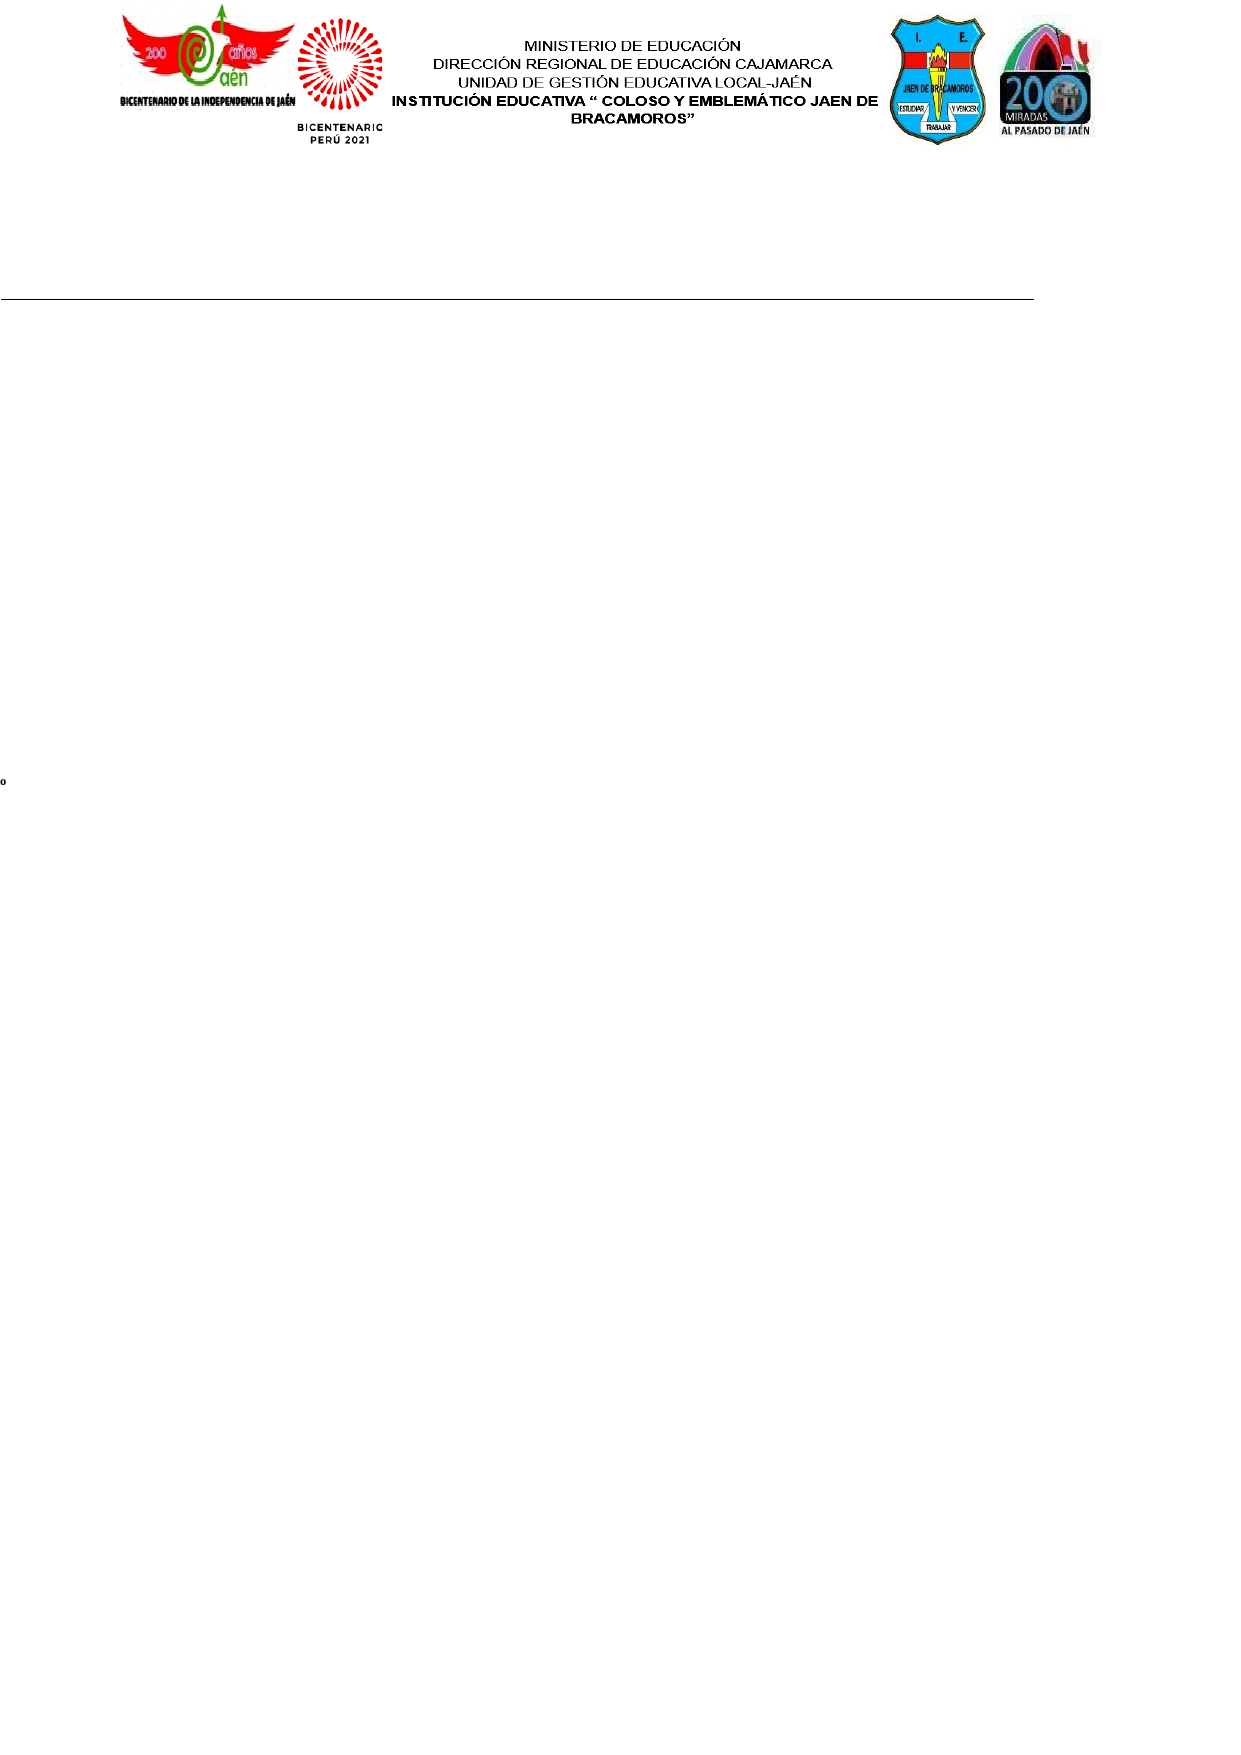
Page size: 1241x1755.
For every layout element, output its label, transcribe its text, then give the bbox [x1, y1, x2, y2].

text o [0, 774, 1034, 788]
